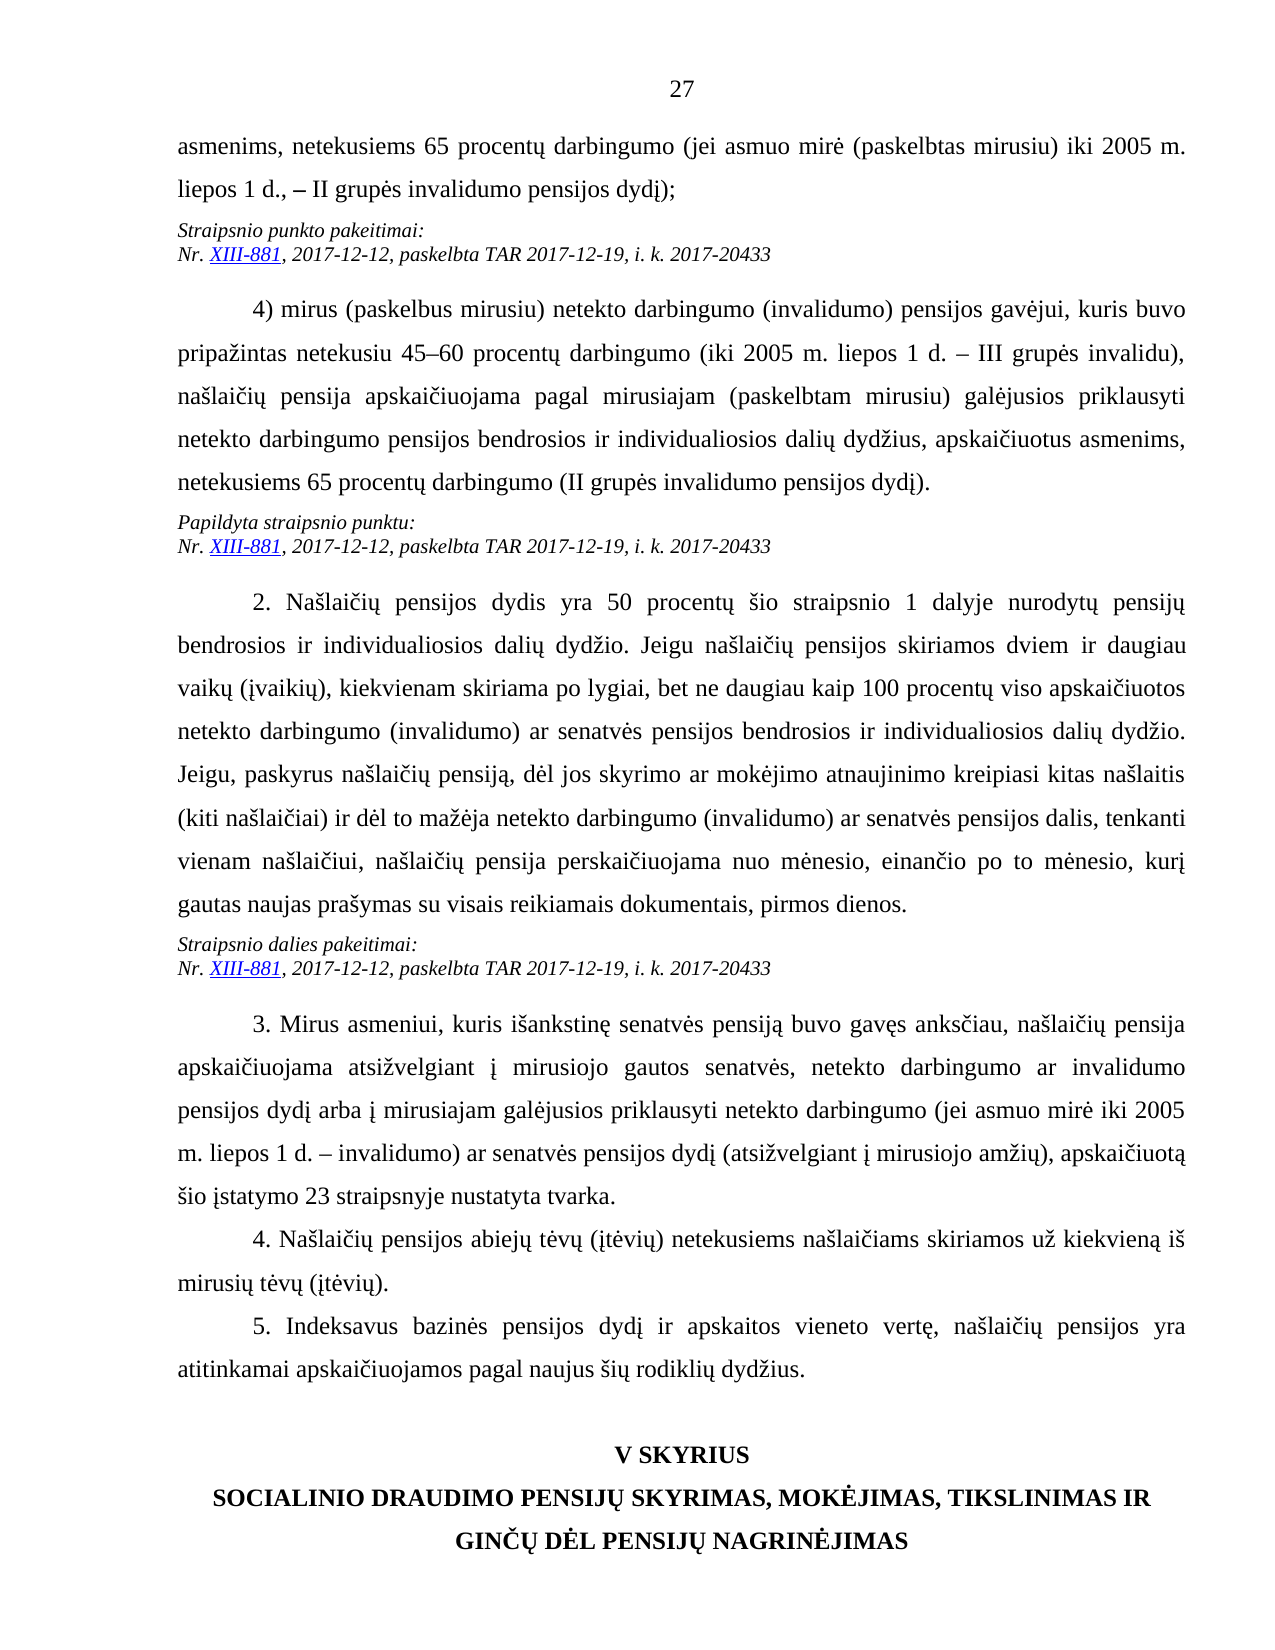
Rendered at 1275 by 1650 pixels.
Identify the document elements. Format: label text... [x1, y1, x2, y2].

text Nr. XIII-881, 2017-12-12, paskelbta TAR 2017-12-19, i. k. 2017-20433 [177, 534, 1186, 558]
text 3. Mirus asmeniui, kuris išankstinę senatvės pensiją buvo gavęs anksčiau, našlaičių pensija apskaičiuojama atsižvelgiant į mirusiojo gautos senatvės, netekto darbingumo ar invalidumo pensijos dydį arba į mirusiajam galėjusios priklausyti netekto darbingumo (jei asmuo mirė iki 2005 m. liepos 1 d. – invalidumo) ar senatvės pensijos dydį (atsižvelgiant į mirusiojo amžių), apskaičiuotą šio įstatymo 23 straipsnyje nustatyta tvarka. [177, 1009, 1186, 1210]
text Papildyta straipsnio punktu: [177, 510, 1186, 534]
text 4. Našlaičių pensijos abiejų tėvų (įtėvių) netekusiems našlaičiams skiriamos už kiekvieną iš mirusių tėvų (įtėvių). [177, 1224, 1186, 1296]
text 2. Našlaičių pensijos dydis yra 50 procentų šio straipsnio 1 dalyje nurodytų pensijų bendrosios ir individualiosios dalių dydžio. Jeigu našlaičių pensijos skiriamos dviem ir daugiau vaikų (įvaikių), kiekvienam skiriama po lygiai, bet ne daugiau kaip 100 procentų viso apskaičiuotos netekto darbingumo (invalidumo) ar senatvės pensijos bendrosios ir individualiosios dalių dydžio. Jeigu, paskyrus našlaičių pensiją, dėl jos skyrimo ar mokėjimo atnaujinimo kreipiasi kitas našlaitis (kiti našlaičiai) ir dėl to mažėja netekto darbingumo (invalidumo) ar senatvės pensijos dalis, tenkanti vienam našlaičiui, našlaičių pensija perskaičiuojama nuo mėnesio, einančio po to mėnesio, kurį gautas naujas prašymas su visais reikiamais dokumentais, pirmos dienos. [177, 587, 1186, 918]
text asmenims, netekusiems 65 procentų darbingumo (jei asmuo mirė (paskelbtas mirusiu) iki 2005 m. liepos 1 d., – II grupės invalidumo pensijos dydį); [177, 131, 1186, 203]
text Nr. XIII-881, 2017-12-12, paskelbta TAR 2017-12-19, i. k. 2017-20433 [177, 242, 1186, 266]
text SOCIALINIO DRAUDIMO PENSIJŲ SKYRIMAS, MOKĖJIMAS, TIKSLINIMAS IR GINČŲ DĖL PENSIJŲ NAGRINĖJIMAS [177, 1483, 1186, 1555]
text Straipsnio punkto pakeitimai: [177, 218, 1186, 242]
text V SKYRIUS [177, 1440, 1186, 1469]
text 5. Indeksavus bazinės pensijos dydį ir apskaitos vieneto vertę, našlaičių pensijos yra atitinkamai apskaičiuojamos pagal naujus šių rodiklių dydžius. [177, 1311, 1186, 1383]
text Straipsnio dalies pakeitimai: [177, 932, 1186, 956]
text 4) mirus (paskelbus mirusiu) netekto darbingumo (invalidumo) pensijos gavėjui, kuris buvo pripažintas netekusiu 45–60 procentų darbingumo (iki 2005 m. liepos 1 d. – III grupės invalidu), našlaičių pensija apskaičiuojama pagal mirusiajam (paskelbtam mirusiu) galėjusios priklausyti netekto darbingumo pensijos bendrosios ir individualiosios dalių dydžius, apskaičiuotus asmenims, netekusiems 65 procentų darbingumo (II grupės invalidumo pensijos dydį). [177, 294, 1186, 496]
text Nr. XIII-881, 2017-12-12, paskelbta TAR 2017-12-19, i. k. 2017-20433 [177, 956, 1186, 980]
